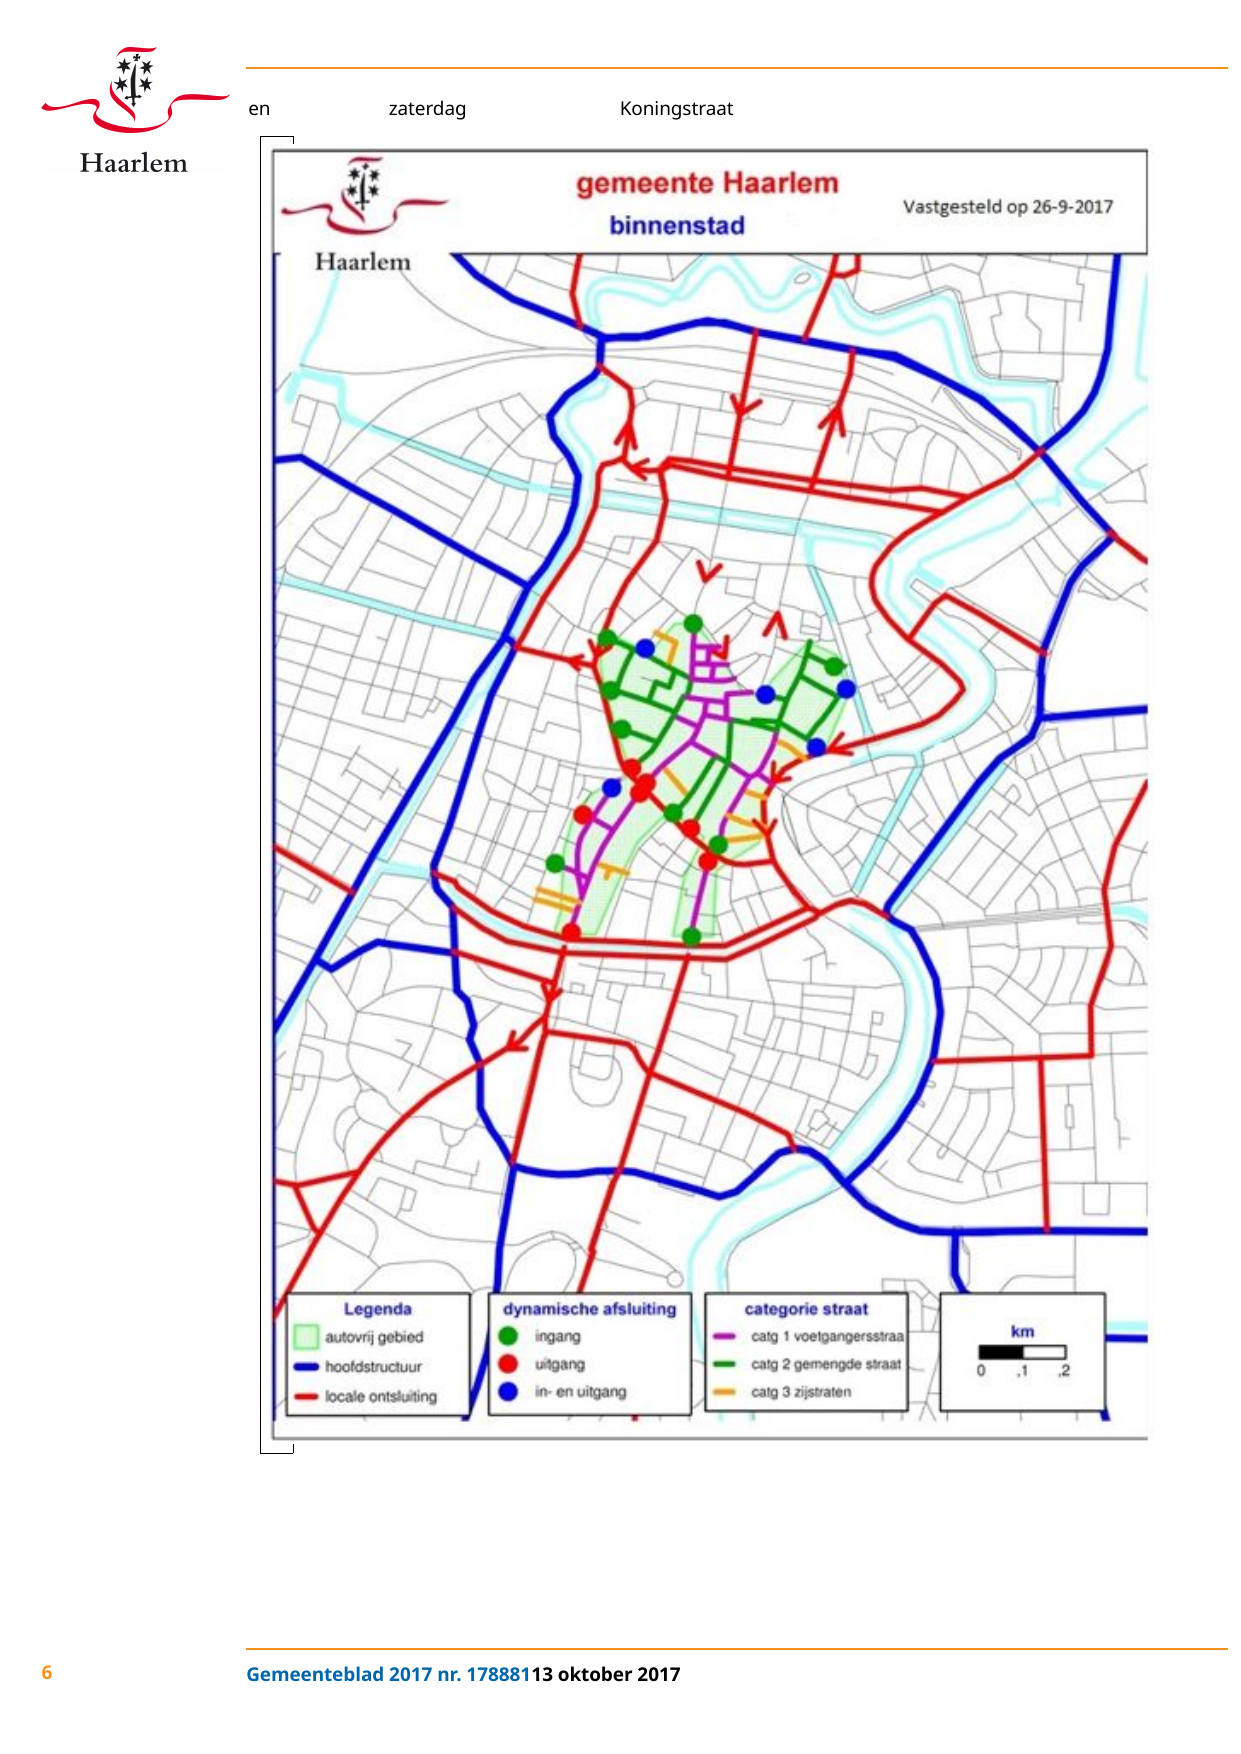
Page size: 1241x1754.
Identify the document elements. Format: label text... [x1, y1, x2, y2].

table_cell [770, 95, 886, 121]
table_cell [1001, 95, 1152, 121]
table_cell Koningstraat [620, 95, 770, 121]
table_cell [886, 95, 1001, 121]
picture [268, 144, 1155, 1444]
table_cell en [248, 95, 388, 121]
table_cell zaterdag [389, 95, 504, 121]
table_cell [504, 95, 619, 121]
picture [41, 47, 231, 172]
